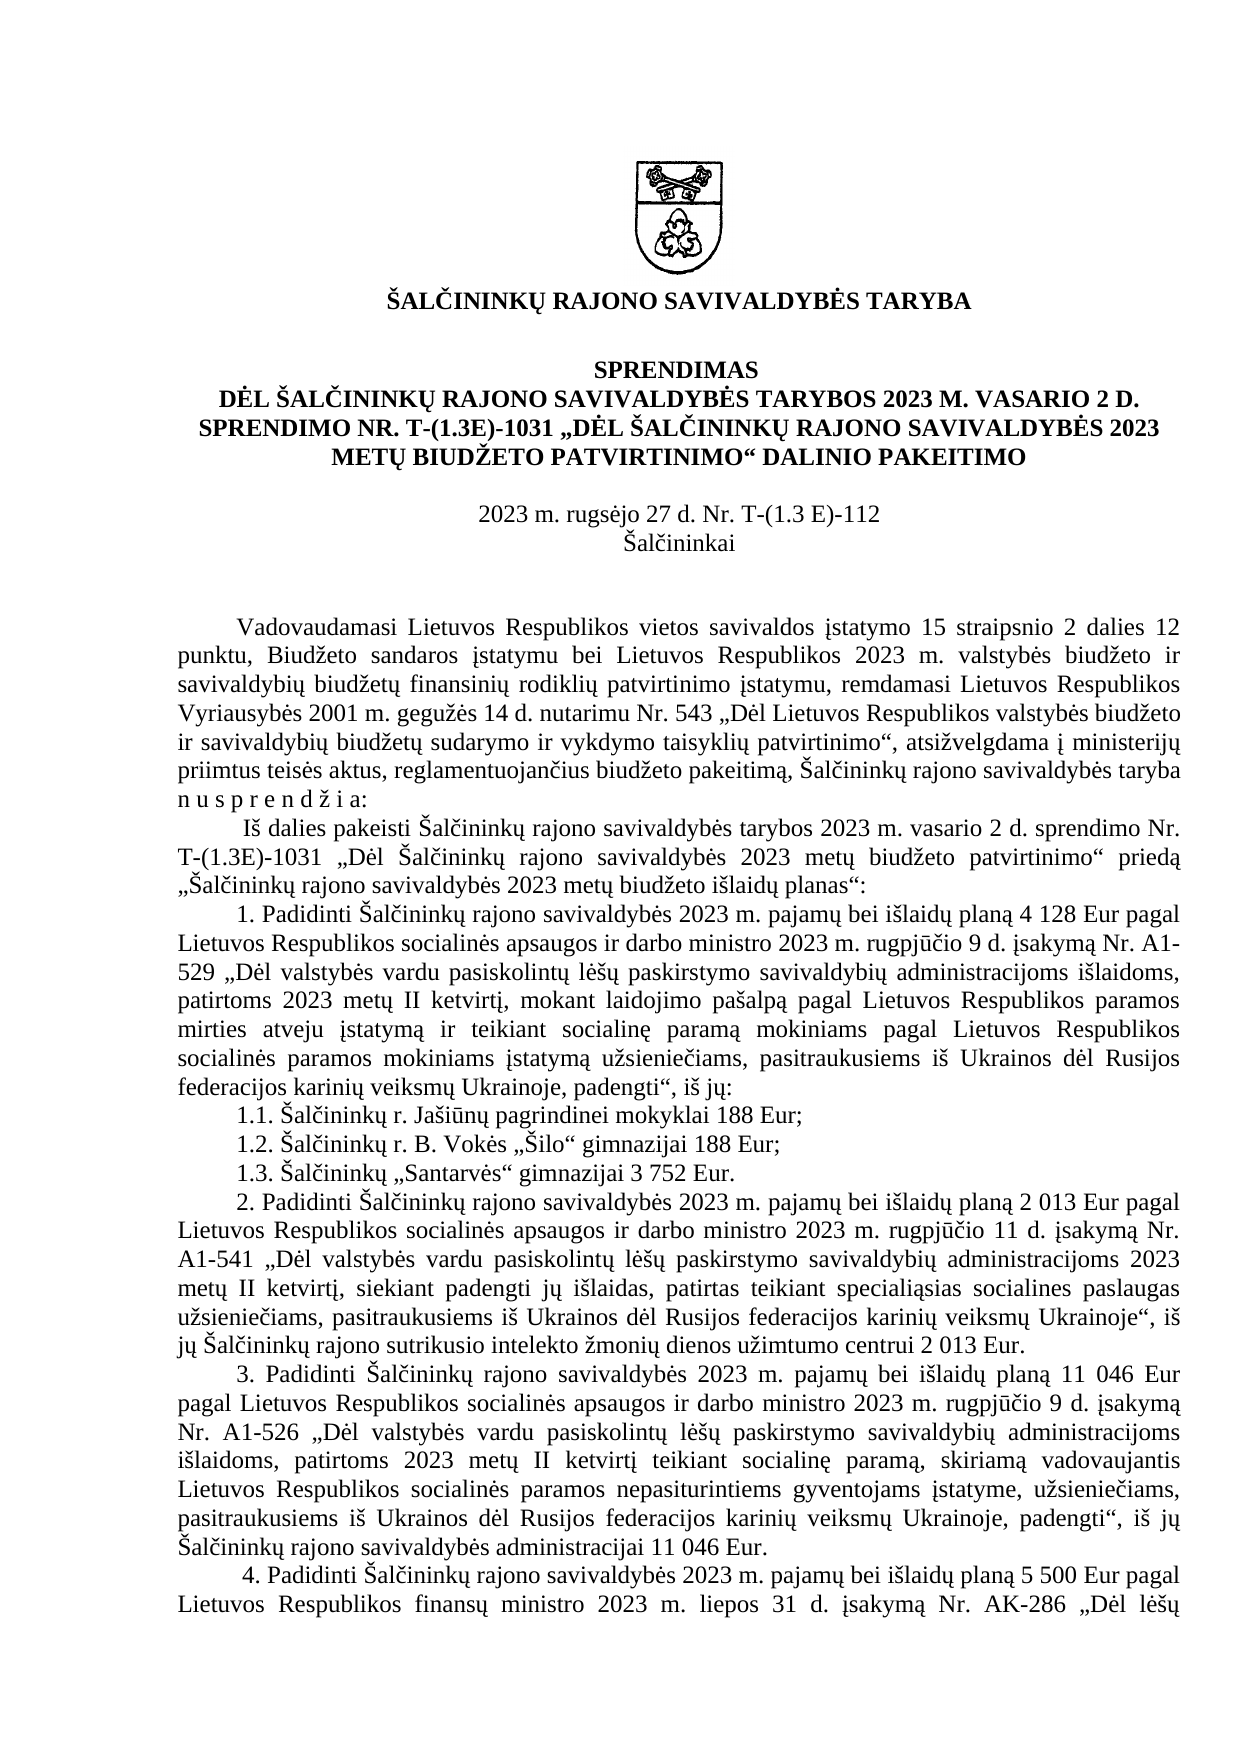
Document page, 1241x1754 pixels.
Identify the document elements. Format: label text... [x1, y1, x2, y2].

text ŠALČININKŲ RAJONO SAVIVALDYBĖS TARYBA [177, 286, 1181, 315]
text 4. Padidinti Šalčininkų rajono savivaldybės 2023 m. pajamų bei išlaidų planą 5 500 Eur pagal Lietuvos Respublikos finansų ministro 2023 m. liepos 31 d. įsakymą Nr. AK-286 „Dėl lėšų [177, 1561, 1181, 1618]
text Vadovaudamasi Lietuvos Respublikos vietos savivaldos įstatymo 15 straipsnio 2 dalies 12 punktu, Biudžeto sandaros įstatymu bei Lietuvos Respublikos 2023 m. valstybės biudžeto ir savivaldybių biudžetų finansinių rodiklių patvirtinimo įstatymu, remdamasi Lietuvos Respublikos Vyriausybės 2001 m. gegužės 14 d. nutarimu Nr. 543 „Dėl Lietuvos Respublikos valstybės biudžeto ir savivaldybių biudžetų sudarymo ir vykdymo taisyklių patvirtinimo“, atsižvelgdama į ministerijų priimtus teisės aktus, reglamentuojančius biudžeto pakeitimą, Šalčininkų rajono savivaldybės taryba n u s p r e n d ž i a: [177, 612, 1181, 813]
text SPRENDIMAS [177, 355, 1181, 384]
text DĖL ŠALČININKŲ RAJONO SAVIVALDYBĖS TARYBOS 2023 M. VASARIO 2 D. SPRENDIMO NR. T-(1.3E)-1031 „DĖL ŠALČININKŲ RAJONO SAVIVALDYBĖS 2023 METŲ BIUDŽETO PATVIRTINIMO“ DALINIO PAKEITIMO [177, 384, 1181, 470]
text 1.1. Šalčininkų r. Jašiūnų pagrindinei mokyklai 188 Eur; [177, 1101, 1181, 1129]
text 3. Padidinti Šalčininkų rajono savivaldybės 2023 m. pajamų bei išlaidų planą 11 046 Eur pagal Lietuvos Respublikos socialinės apsaugos ir darbo ministro 2023 m. rugpjūčio 9 d. įsakymą Nr. A1-526 „Dėl valstybės vardu pasiskolintų lėšų paskirstymo savivaldybių administracijoms išlaidoms, patirtoms 2023 metų II ketvirtį teikiant socialinę paramą, skiriamą vadovaujantis Lietuvos Respublikos socialinės paramos nepasiturintiems gyventojams įstatyme, užsieniečiams, pasitraukusiems iš Ukrainos dėl Rusijos federacijos karinių veiksmų Ukrainoje, padengti“, iš jų Šalčininkų rajono savivaldybės administracijai 11 046 Eur. [177, 1359, 1181, 1561]
text 1.2. Šalčininkų r. B. Vokės „Šilo“ gimnazijai 188 Eur; [177, 1129, 1181, 1158]
text Šalčininkai [177, 528, 1181, 557]
text 1. Padidinti Šalčininkų rajono savivaldybės 2023 m. pajamų bei išlaidų planą 4 128 Eur pagal Lietuvos Respublikos socialinės apsaugos ir darbo ministro 2023 m. rugpjūčio 9 d. įsakymą Nr. A1-529 „Dėl valstybės vardu pasiskolintų lėšų paskirstymo savivaldybių administracijoms išlaidoms, patirtoms 2023 metų II ketvirtį, mokant laidojimo pašalpą pagal Lietuvos Respublikos paramos mirties atveju įstatymą ir teikiant socialinę paramą mokiniams pagal Lietuvos Respublikos socialinės paramos mokiniams įstatymą užsieniečiams, pasitraukusiems iš Ukrainos dėl Rusijos federacijos karinių veiksmų Ukrainoje, padengti“, iš jų: [177, 899, 1181, 1101]
text 1.3. Šalčininkų „Santarvės“ gimnazijai 3 752 Eur. [177, 1158, 1181, 1187]
text Iš dalies pakeisti Šalčininkų rajono savivaldybės tarybos 2023 m. vasario 2 d. sprendimo Nr. T-(1.3E)-1031 „Dėl Šalčininkų rajono savivaldybės 2023 metų biudžeto patvirtinimo“ priedą „Šalčininkų rajono savivaldybės 2023 metų biudžeto išlaidų planas“: [177, 813, 1181, 899]
text 2. Padidinti Šalčininkų rajono savivaldybės 2023 m. pajamų bei išlaidų planą 2 013 Eur pagal Lietuvos Respublikos socialinės apsaugos ir darbo ministro 2023 m. rugpjūčio 11 d. įsakymą Nr. A1-541 „Dėl valstybės vardu pasiskolintų lėšų paskirstymo savivaldybių administracijoms 2023 metų II ketvirtį, siekiant padengti jų išlaidas, patirtas teikiant specialiąsias socialines paslaugas užsieniečiams, pasitraukusiems iš Ukrainos dėl Rusijos federacijos karinių veiksmų Ukrainoje“, iš jų Šalčininkų rajono sutrikusio intelekto žmonių dienos užimtumo centrui 2 013 Eur. [177, 1187, 1181, 1359]
text 2023 m. rugsėjo 27 d. Nr. T-(1.3 E)-112 [177, 499, 1181, 528]
